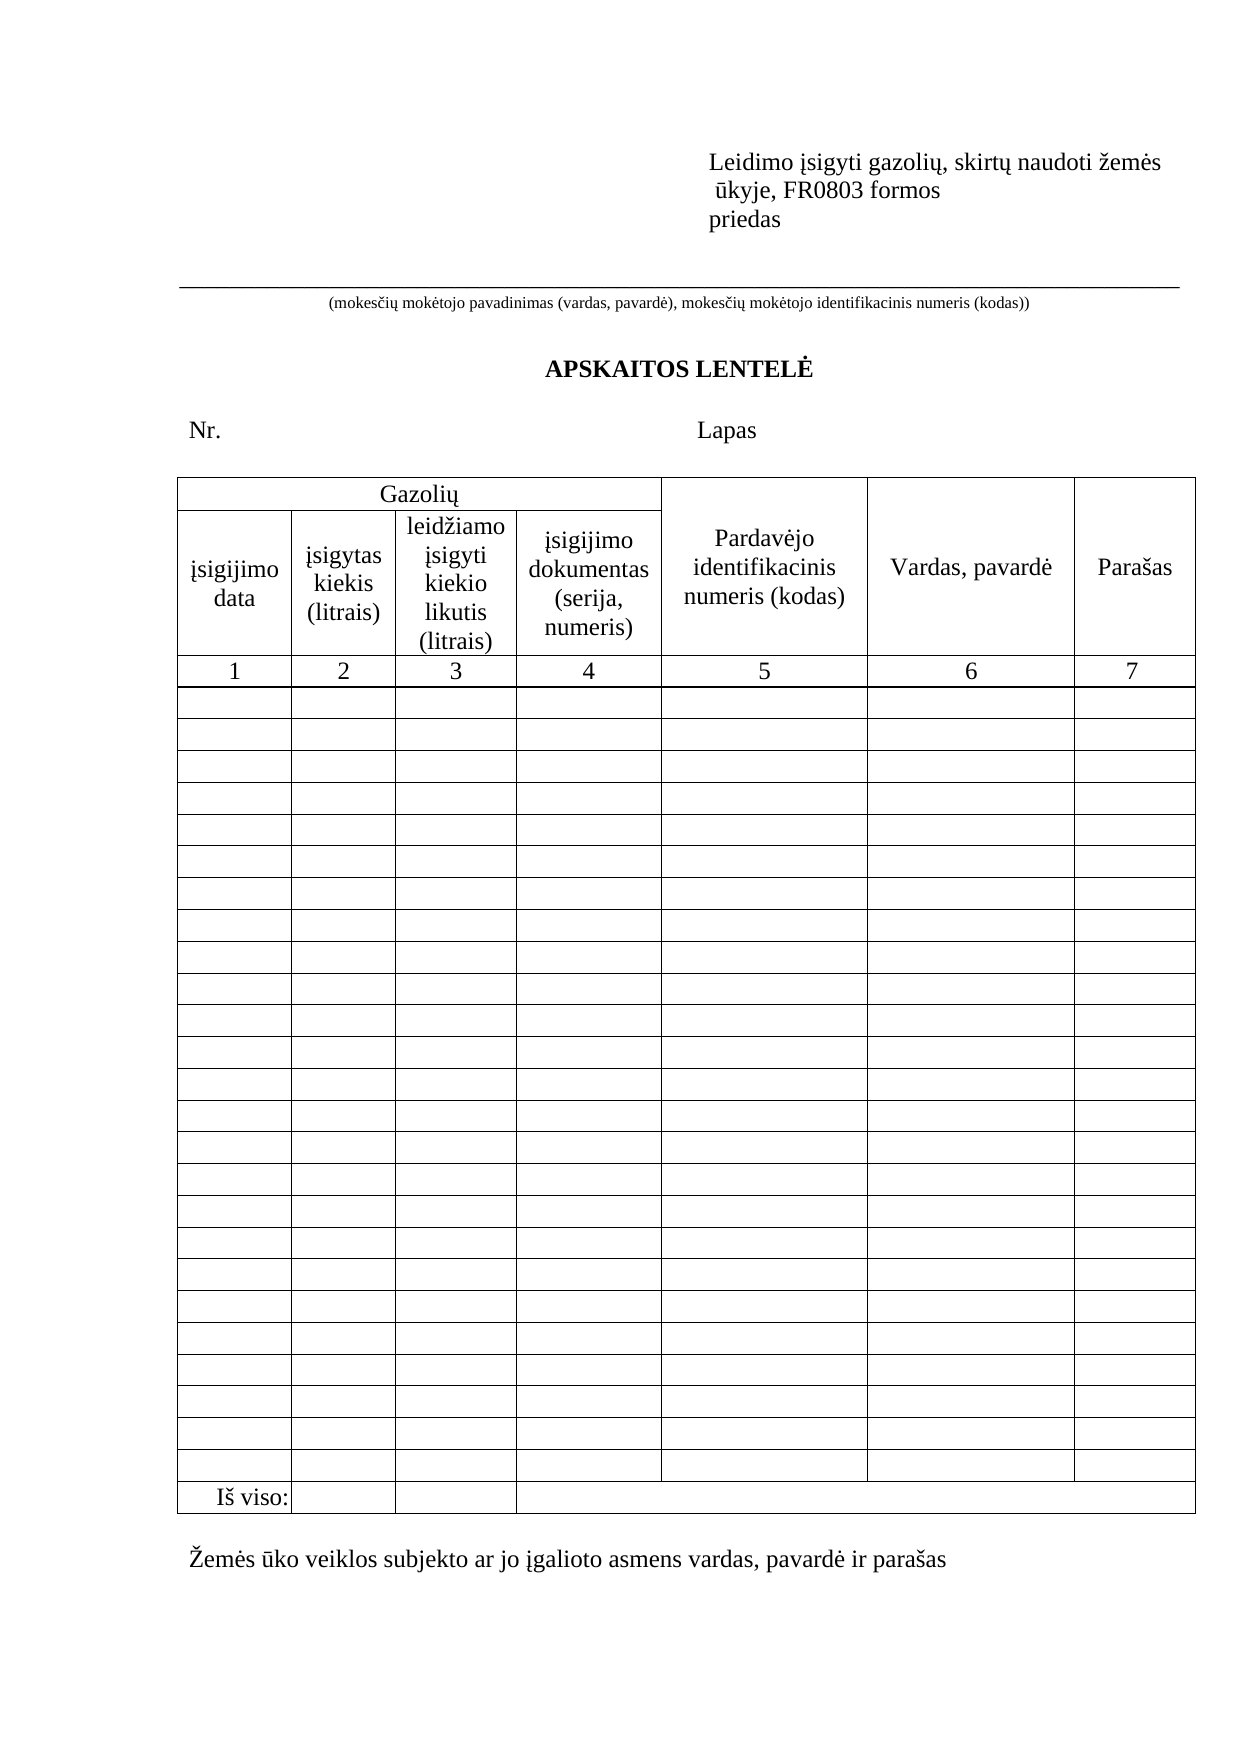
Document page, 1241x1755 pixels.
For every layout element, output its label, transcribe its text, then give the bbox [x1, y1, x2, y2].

table_cell [178, 815, 291, 845]
table_cell [1075, 1228, 1195, 1258]
table_cell 3 [396, 656, 516, 686]
table_cell [868, 846, 1074, 877]
table_header Nr. [177, 416, 686, 446]
table_cell [292, 942, 395, 972]
table_cell [1075, 1132, 1195, 1163]
table_cell [396, 1291, 516, 1322]
table_cell [1075, 1196, 1195, 1227]
table_cell [292, 1069, 395, 1099]
table_cell [292, 688, 395, 718]
table_cell [868, 751, 1074, 782]
table_cell [517, 1132, 661, 1163]
table_cell [292, 910, 395, 941]
table_cell [662, 1037, 867, 1068]
table_cell [1075, 1355, 1195, 1385]
table_cell [868, 1450, 1074, 1481]
table_cell [178, 719, 291, 750]
table_cell [1075, 878, 1195, 909]
table_cell [292, 751, 395, 782]
table_cell [1075, 1418, 1195, 1449]
table_cell [178, 846, 291, 877]
table_cell [396, 1418, 516, 1449]
table_cell [868, 1228, 1074, 1258]
table_cell [178, 1259, 291, 1290]
table_cell [178, 1132, 291, 1163]
text (mokesčių mokėtojo pavadinimas (vardas, pavardė), mokesčių mokėtojo identifikacinis numeris (kodas)) [177, 293, 1181, 321]
table_header Pardavėjo identifikacinis numeris (kodas) [662, 478, 867, 655]
table_cell [662, 878, 867, 909]
table_cell [517, 1069, 661, 1099]
table_cell [396, 1228, 516, 1258]
table_cell [396, 1005, 516, 1036]
table_cell [662, 846, 867, 877]
table_cell [292, 974, 395, 1004]
table_cell 4 [517, 656, 661, 686]
table_cell [868, 1005, 1074, 1036]
table_cell [292, 1259, 395, 1290]
table_cell [178, 1291, 291, 1322]
text priedas [177, 204, 1181, 233]
table_cell [1075, 974, 1195, 1004]
table_cell [396, 1482, 516, 1512]
table_cell [178, 1323, 291, 1354]
table_cell [517, 1291, 661, 1322]
table_cell [396, 688, 516, 718]
table_cell [396, 942, 516, 972]
table_cell [292, 1386, 395, 1417]
table_cell [1075, 1164, 1195, 1195]
table_cell [1075, 815, 1195, 845]
table_cell [662, 1005, 867, 1036]
table_cell [178, 783, 291, 813]
table_cell [1075, 846, 1195, 877]
table_cell [517, 846, 661, 877]
table_cell įsigijimo dokumentas (serija, numeris) [517, 511, 661, 655]
table_cell [868, 1101, 1074, 1131]
table_cell [517, 1101, 661, 1131]
table_cell [868, 910, 1074, 941]
table_cell [1075, 1323, 1195, 1354]
table_cell [868, 942, 1074, 972]
table_cell [517, 942, 661, 972]
table_cell [292, 1418, 395, 1449]
table_cell [178, 974, 291, 1004]
table_cell [517, 751, 661, 782]
table_cell [1075, 1069, 1195, 1099]
table_cell [868, 1386, 1074, 1417]
table_header Vardas, pavardė [868, 478, 1074, 655]
table_cell [178, 1450, 291, 1481]
table_cell [517, 1482, 1195, 1512]
table_cell [292, 1291, 395, 1322]
table_cell [517, 719, 661, 750]
table_cell [517, 1386, 661, 1417]
table_cell [1075, 1386, 1195, 1417]
table_cell [396, 719, 516, 750]
table_cell 7 [1075, 656, 1195, 686]
table_cell [396, 1259, 516, 1290]
text ūkyje, FR0803 formos [177, 176, 1181, 204]
table_cell [292, 1196, 395, 1227]
table_cell [292, 1005, 395, 1036]
table_cell leidžiamo įsigyti kiekio likutis (litrais) [396, 511, 516, 655]
table_cell [178, 688, 291, 718]
table_cell [396, 846, 516, 877]
table_cell [868, 1259, 1074, 1290]
table_cell [662, 1386, 867, 1417]
table_cell [292, 1450, 395, 1481]
table_cell [178, 1101, 291, 1131]
table_cell [178, 751, 291, 782]
table_cell 2 [292, 656, 395, 686]
table_cell [396, 1132, 516, 1163]
table_cell [868, 1037, 1074, 1068]
table_cell [517, 1196, 661, 1227]
table_cell [662, 1132, 867, 1163]
table_cell [178, 878, 291, 909]
text APSKAITOS LENTELĖ [177, 354, 1181, 383]
table_cell [662, 1259, 867, 1290]
table_cell [396, 1069, 516, 1099]
table_cell [517, 910, 661, 941]
table_cell [1075, 751, 1195, 782]
table_cell [1075, 783, 1195, 813]
table_cell [868, 974, 1074, 1004]
text Leidimo įsigyti gazolių, skirtų naudoti žemės [177, 147, 1181, 176]
table_cell [662, 942, 867, 972]
table_cell [517, 1323, 661, 1354]
table_cell [868, 1418, 1074, 1449]
table_cell [292, 1355, 395, 1385]
table_cell [1075, 688, 1195, 718]
table_cell [868, 1323, 1074, 1354]
table_cell [396, 1450, 516, 1481]
table_cell [868, 815, 1074, 845]
table_cell [868, 688, 1074, 718]
table_cell [662, 1355, 867, 1385]
table_cell [662, 688, 867, 718]
table_cell [292, 846, 395, 877]
table_cell [868, 1069, 1074, 1099]
table_cell [517, 1418, 661, 1449]
table_cell [1075, 942, 1195, 972]
table_cell [517, 783, 661, 813]
table_cell [662, 1291, 867, 1322]
table_cell [178, 1355, 291, 1385]
table_cell įsigijimo data [178, 511, 291, 655]
table_cell 6 [868, 656, 1074, 686]
table_cell [292, 878, 395, 909]
table_cell [396, 1164, 516, 1195]
table_cell [178, 1069, 291, 1099]
table_cell [517, 1005, 661, 1036]
table_cell [662, 1101, 867, 1131]
table_header Parašas [1075, 478, 1195, 655]
table_cell [517, 974, 661, 1004]
table_cell [178, 1196, 291, 1227]
table_cell [662, 1196, 867, 1227]
table_cell [662, 1069, 867, 1099]
table_cell [178, 910, 291, 941]
table_cell [178, 1418, 291, 1449]
table_cell [396, 1355, 516, 1385]
table_cell [868, 783, 1074, 813]
table_cell [868, 1355, 1074, 1385]
table_cell [1075, 1259, 1195, 1290]
table_cell [396, 815, 516, 845]
table_cell [868, 1132, 1074, 1163]
table_cell [396, 878, 516, 909]
table_cell [517, 1355, 661, 1385]
table_cell [396, 783, 516, 813]
table_cell [1075, 1005, 1195, 1036]
table_cell [396, 1196, 516, 1227]
table_cell [662, 719, 867, 750]
table_cell [662, 1228, 867, 1258]
table_cell [662, 1450, 867, 1481]
table_cell [292, 719, 395, 750]
table_cell [1075, 1291, 1195, 1322]
table_cell [178, 1386, 291, 1417]
table_header Gazolių [178, 478, 661, 510]
table_cell [292, 815, 395, 845]
table_cell [662, 910, 867, 941]
table_header [1015, 1544, 1240, 1575]
table_cell [292, 1482, 395, 1512]
table_cell 5 [662, 656, 867, 686]
table_cell [292, 1132, 395, 1163]
table_header Žemės ūko veiklos subjekto ar jo įgalioto asmens vardas, pavardė ir parašas [177, 1544, 1015, 1575]
table_cell [292, 1101, 395, 1131]
table_cell [396, 751, 516, 782]
table_cell [292, 1323, 395, 1354]
table_cell [1075, 1101, 1195, 1131]
table_cell [517, 688, 661, 718]
table_cell [662, 974, 867, 1004]
table_cell [396, 1323, 516, 1354]
table_cell [396, 1101, 516, 1131]
table_cell [517, 815, 661, 845]
table_cell [178, 1037, 291, 1068]
table_cell [662, 751, 867, 782]
table_cell [1075, 910, 1195, 941]
table_cell [868, 719, 1074, 750]
table_cell [178, 1164, 291, 1195]
table_cell [517, 1037, 661, 1068]
table_cell [1075, 719, 1195, 750]
table_header Lapas [686, 416, 1204, 446]
table_cell [662, 1164, 867, 1195]
table_cell [292, 1164, 395, 1195]
table_cell [662, 815, 867, 845]
table_cell [517, 1228, 661, 1258]
table_cell [868, 1291, 1074, 1322]
table_cell [662, 783, 867, 813]
table_cell [517, 1259, 661, 1290]
table_cell [178, 1005, 291, 1036]
table_cell [517, 1164, 661, 1195]
table_cell [1075, 1037, 1195, 1068]
table_cell [517, 878, 661, 909]
table_cell 1 [178, 656, 291, 686]
table_cell [292, 1037, 395, 1068]
table_cell [662, 1323, 867, 1354]
table_cell [396, 974, 516, 1004]
table_cell [1075, 1450, 1195, 1481]
table_cell [662, 1418, 867, 1449]
table_cell [517, 1450, 661, 1481]
table_cell [868, 1196, 1074, 1227]
table_cell [396, 910, 516, 941]
table_cell [396, 1037, 516, 1068]
text ________________________________________________________________________________ [177, 262, 1181, 291]
table_cell [178, 1228, 291, 1258]
table_cell [868, 1164, 1074, 1195]
table_cell [396, 1386, 516, 1417]
table_cell [292, 783, 395, 813]
table_cell [868, 878, 1074, 909]
table_cell [178, 942, 291, 972]
table_cell Iš viso: [178, 1482, 291, 1512]
table_cell įsigytas kiekis (litrais) [292, 511, 395, 655]
table_cell [292, 1228, 395, 1258]
